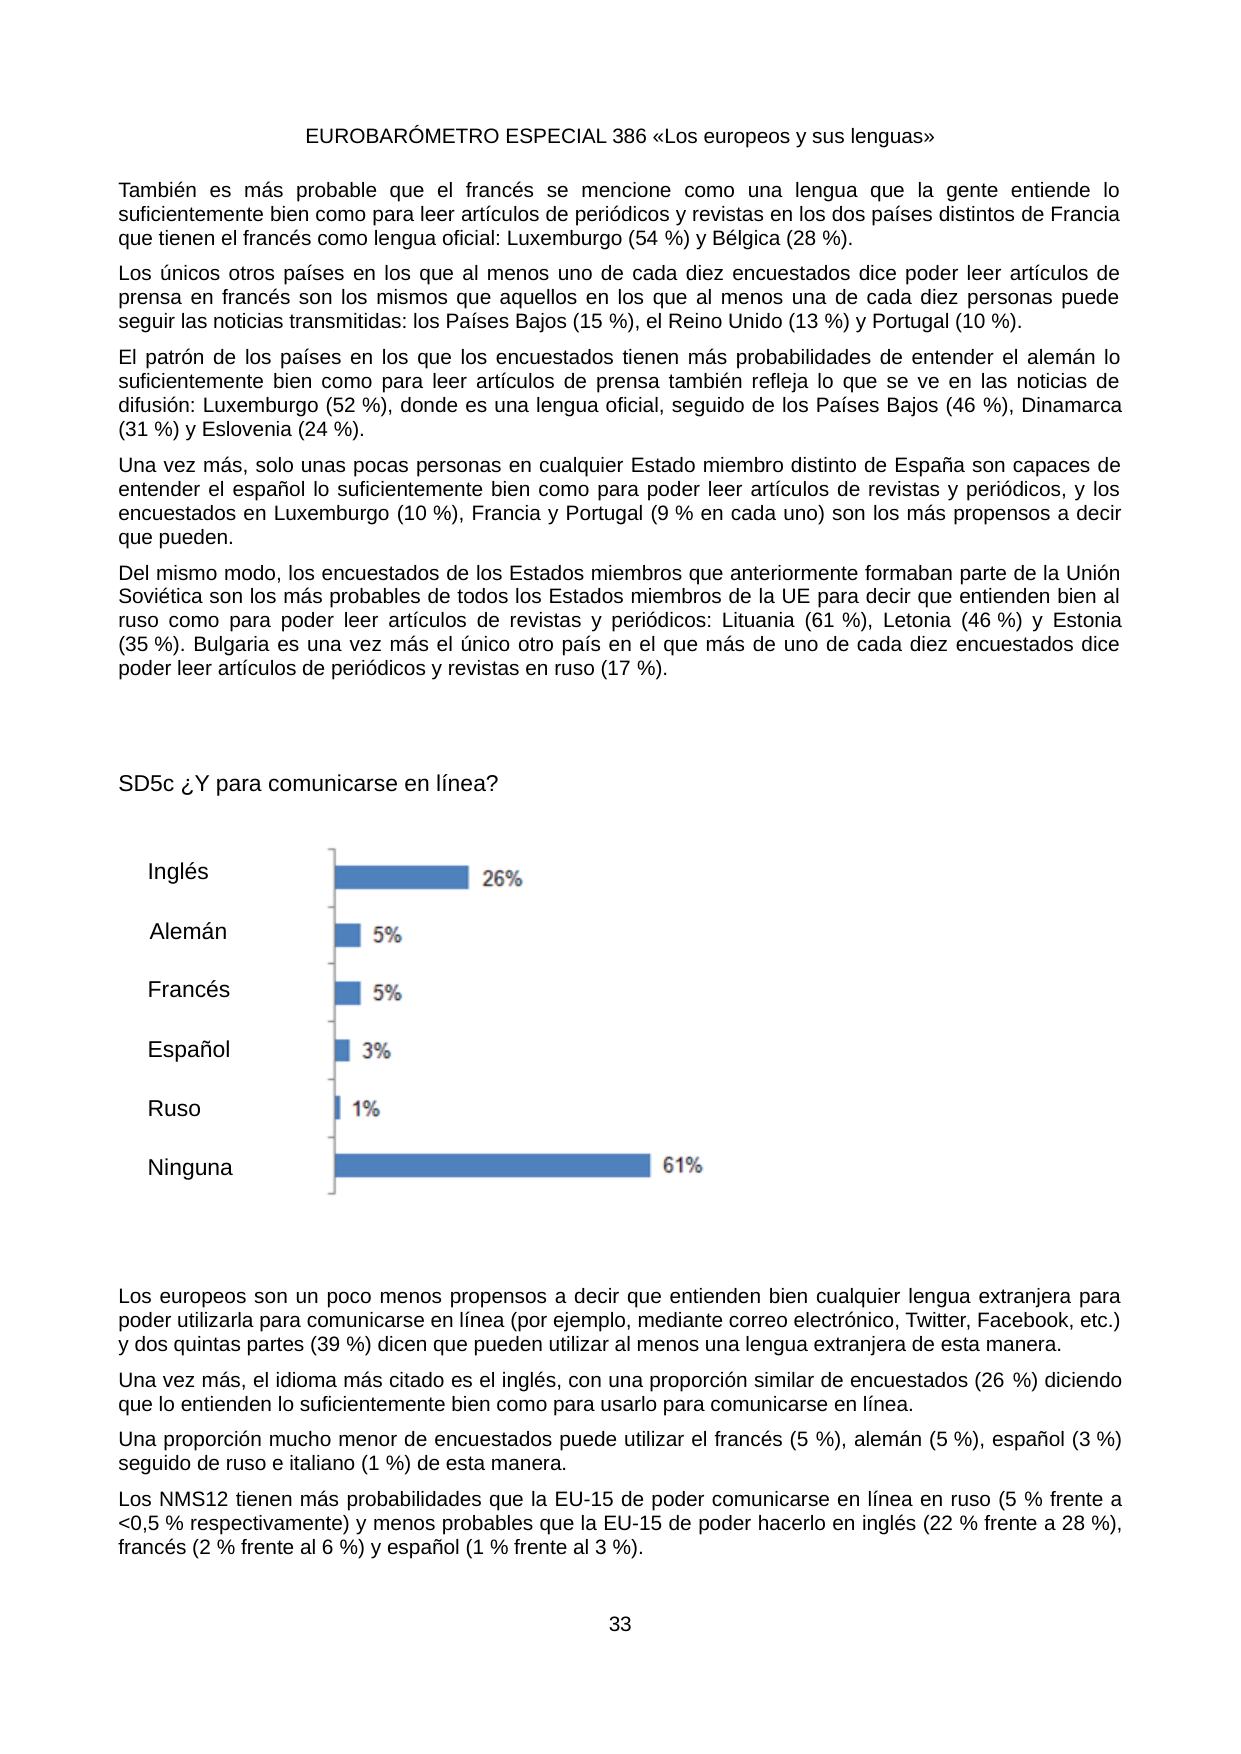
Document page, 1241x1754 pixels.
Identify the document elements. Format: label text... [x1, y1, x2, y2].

text Una vez más, el idioma más citado es el inglés, con una proporción similar de encuestados (26 %) diciendo que lo entienden lo suficientemente bien como para usarlo para comunicarse en línea. [118, 1367, 1122, 1415]
text También es más probable que el francés se mencione como una lengua que la gente entiende lo suficientemente bien como para leer artículos de periódicos y revistas en los dos países distintos de Francia que tienen el francés como lengua oficial: Luxemburgo (54 %) y Bélgica (28 %). [118, 177, 1122, 249]
text Los únicos otros países en los que al menos uno de cada diez encuestados dice poder leer artículos de prensa en francés son los mismos que aquellos en los que al menos una de cada diez personas puede seguir las noticias transmitidas: los Países Bajos (15 %), el Reino Unido (13 %) y Portugal (10 %). [118, 261, 1122, 333]
text Una vez más, solo unas pocas personas en cualquier Estado miembro distinto de España son capaces de entender el español lo suficientemente bien como para poder leer artículos de revistas y periódicos, y los encuestados en Luxemburgo (10 %), Francia y Portugal (9 % en cada uno) son los más propensos a decir que pueden. [118, 453, 1122, 548]
text Los europeos son un poco menos propensos a decir que entienden bien cualquier lengua extranjera para poder utilizarla para comunicarse en línea (por ejemplo, mediante correo electrónico, Twitter, Facebook, etc.) y dos quintas partes (39 %) dicen que pueden utilizar al menos una lengua extranjera de esta manera. [118, 1284, 1122, 1356]
picture [319, 833, 724, 1212]
text Del mismo modo, los encuestados de los Estados miembros que anteriormente formaban parte de la Unión Soviética son los más probables de todos los Estados miembros de la UE para decir que entienden bien al ruso como para poder leer artículos de revistas y periódicos: Lituania (61 %), Letonia (46 %) y Estonia (35 %). Bulgaria es una vez más el único otro país en el que más de uno de cada diez encuestados dice poder leer artículos de periódicos y revistas en ruso (17 %). [118, 560, 1122, 680]
text Una proporción mucho menor de encuestados puede utilizar el francés (5 %), alemán (5 %), español (3 %) seguido de ruso e italiano (1 %) de esta manera. [118, 1427, 1122, 1475]
text Los NMS12 tienen más probabilidades que la EU-15 de poder comunicarse en línea en ruso (5 % frente a <0,5 % respectivamente) y menos probables que la EU-15 de poder hacerlo en inglés (22 % frente a 28 %), francés (2 % frente al 6 %) y español (1 % frente al 3 %). [118, 1487, 1122, 1559]
text El patrón de los países en los que los encuestados tienen más probabilidades de entender el alemán lo suficientemente bien como para leer artículos de prensa también refleja lo que se ve en las noticias de difusión: Luxemburgo (52 %), donde es una lengua oficial, seguido de los Países Bajos (46 %), Dinamarca (31 %) y Eslovenia (24 %). [118, 345, 1122, 441]
